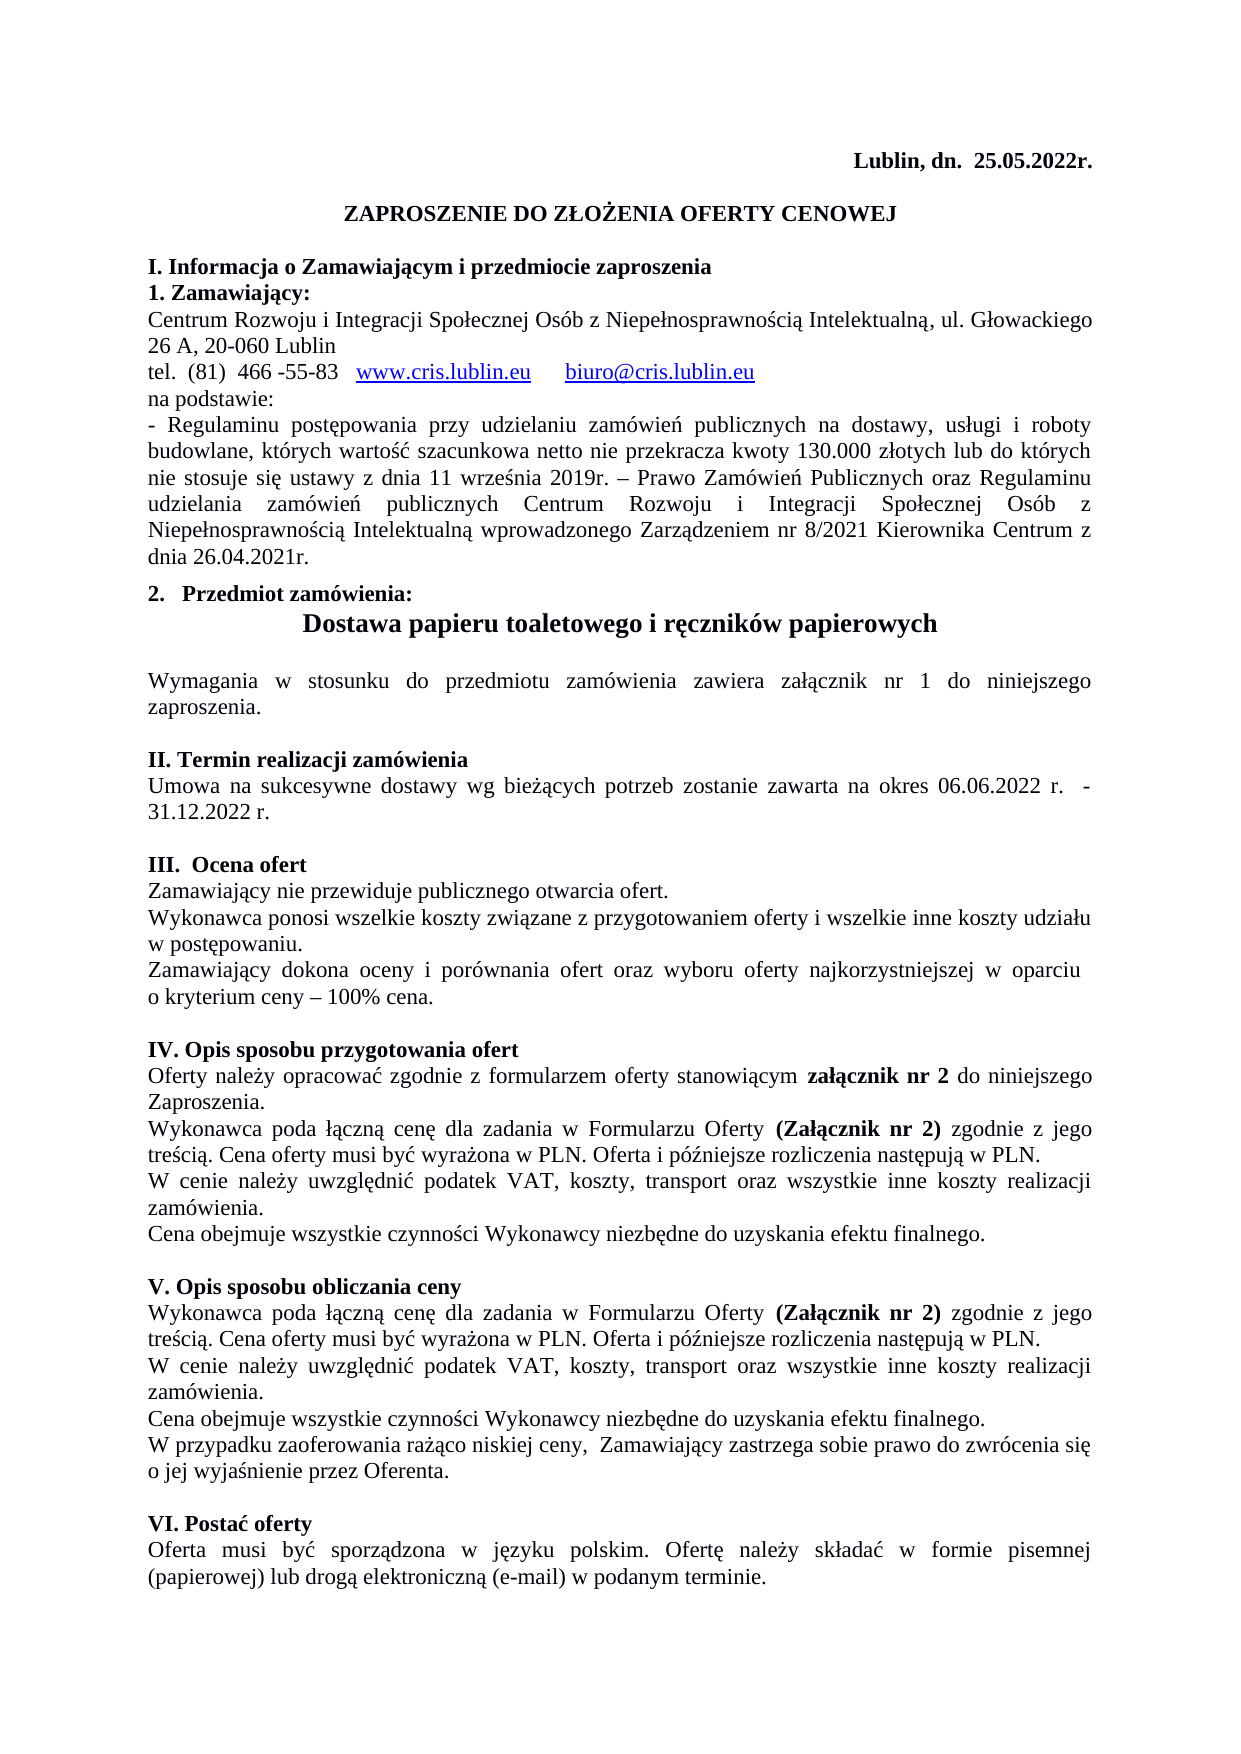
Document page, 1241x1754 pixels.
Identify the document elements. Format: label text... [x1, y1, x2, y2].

text VI. Postać oferty [148, 1510, 1093, 1536]
text IV. Opis sposobu przygotowania ofert [148, 1036, 1093, 1062]
text V. Opis sposobu obliczania ceny [148, 1273, 1093, 1299]
text III. Ocena ofert [148, 851, 1093, 877]
text Wykonawca poda łączną cenę dla zadania w Formularzu Oferty (Załącznik nr 2) zgodnie z jego treścią. Cena oferty musi być wyrażona w PLN. Oferta i późniejsze rozliczenia następują w PLN. [148, 1115, 1093, 1167]
text Wymagania w stosunku do przedmiotu zamówienia zawiera załącznik nr 1 do niniejszego zaproszenia. [148, 667, 1093, 719]
text na podstawie: [148, 385, 1093, 411]
text W cenie należy uwzględnić podatek VAT, koszty, transport oraz wszystkie inne koszty realizacji zamówienia. [148, 1167, 1093, 1220]
text Lublin, dn. 25.05.2022r. [148, 148, 1093, 174]
text Zamawiający nie przewiduje publicznego otwarcia ofert. [148, 877, 1093, 904]
text II. Termin realizacji zamówienia [148, 746, 1093, 772]
text - Regulaminu postępowania przy udzielaniu zamówień publicznych na dostawy, usługi i roboty budowlane, których wartość szacunkowa netto nie przekracza kwoty 130.000 złotych lub do których nie stosuje się ustawy z dnia 11 września 2019r. – Prawo Zamówień Publicznych oraz Regulaminu udzielania zamówień publicznych Centrum Rozwoju i Integracji Społecznej Osób z Niepełnosprawnością Intelektualną wprowadzonego Zarządzeniem nr 8/2021 Kierownika Centrum z dnia 26.04.2021r. [148, 411, 1093, 569]
text Zamawiający dokona oceny i porównania ofert oraz wyboru oferty najkorzystniejszej w oparciu o kryterium ceny – 100% cena. [148, 957, 1093, 1009]
text 1. Zamawiający: [148, 279, 1093, 306]
text W przypadku zaoferowania rażąco niskiej ceny, Zamawiający zastrzega sobie prawo do zwrócenia się o jej wyjaśnienie przez Oferenta. [148, 1431, 1093, 1484]
text Dostawa papieru toaletowego i ręczników papierowych [148, 607, 1093, 638]
text Wykonawca poda łączną cenę dla zadania w Formularzu Oferty (Załącznik nr 2) zgodnie z jego treścią. Cena oferty musi być wyrażona w PLN. Oferta i późniejsze rozliczenia następują w PLN. [148, 1299, 1093, 1352]
text Oferta musi być sporządzona w języku polskim. Ofertę należy składać w formie pisemnej (papierowej) lub drogą elektroniczną (e-mail) w podanym terminie. [148, 1536, 1093, 1589]
text Oferty należy opracować zgodnie z formularzem oferty stanowiącym załącznik nr 2 do niniejszego Zaproszenia. [148, 1062, 1093, 1115]
text Cena obejmuje wszystkie czynności Wykonawcy niezbędne do uzyskania efektu finalnego. [148, 1220, 1093, 1246]
text ZAPROSZENIE DO ZŁOŻENIA OFERTY CENOWEJ [148, 200, 1093, 227]
text Cena obejmuje wszystkie czynności Wykonawcy niezbędne do uzyskania efektu finalnego. [148, 1404, 1093, 1431]
text Umowa na sukcesywne dostawy wg bieżących potrzeb zostanie zawarta na okres 06.06.2022 r. - 31.12.2022 r. [148, 772, 1093, 825]
text tel. (81) 466 -55-83 www.cris.lublin.eu biuro@cris.lublin.eu [142, 358, 1093, 385]
text 2. Przedmiot zamówienia: [148, 569, 1093, 607]
text Wykonawca ponosi wszelkie koszty związane z przygotowaniem oferty i wszelkie inne koszty udziału w postępowaniu. [148, 904, 1093, 957]
text I. Informacja o Zamawiającym i przedmiocie zaproszenia [148, 253, 1093, 279]
text W cenie należy uwzględnić podatek VAT, koszty, transport oraz wszystkie inne koszty realizacji zamówienia. [148, 1352, 1093, 1404]
text Centrum Rozwoju i Integracji Społecznej Osób z Niepełnosprawnością Intelektualną, ul. Głowackiego 26 A, 20-060 Lublin [148, 306, 1093, 358]
